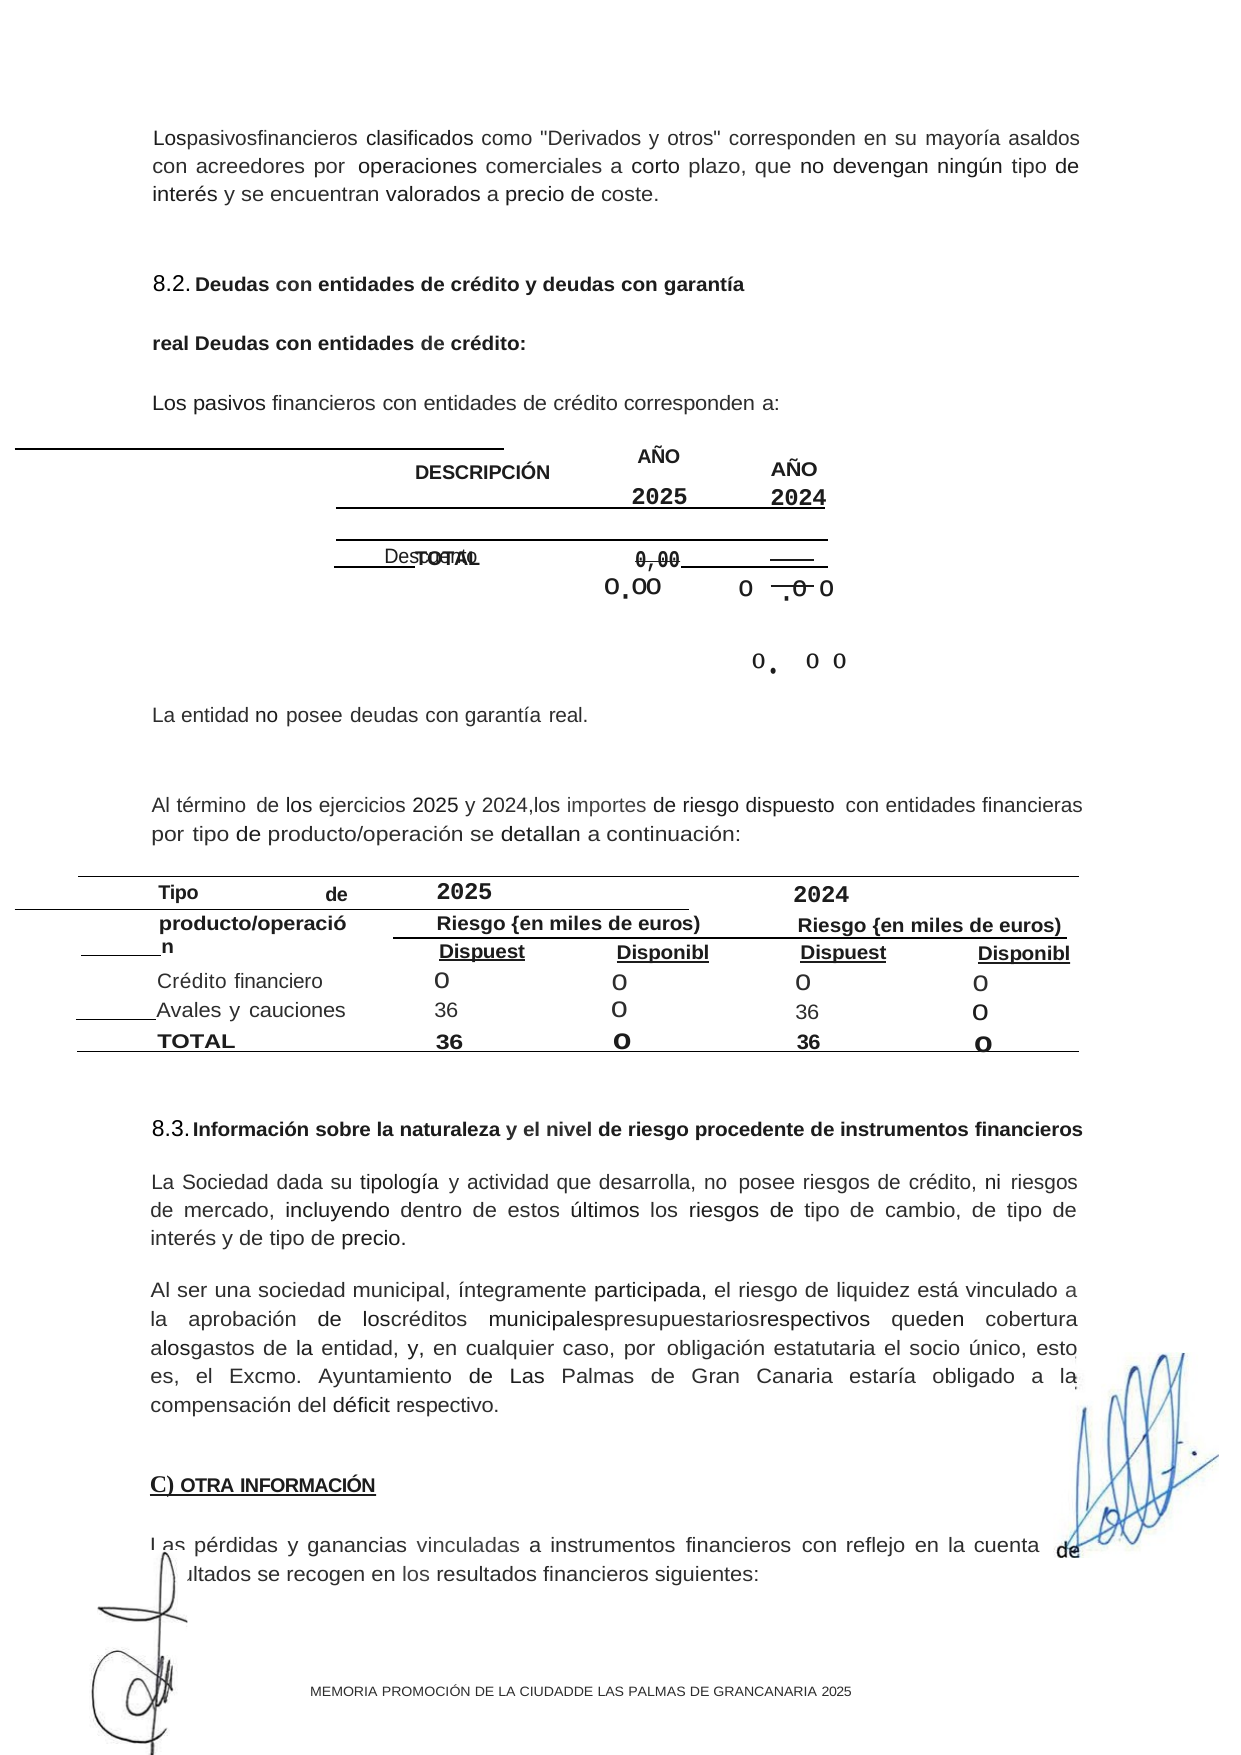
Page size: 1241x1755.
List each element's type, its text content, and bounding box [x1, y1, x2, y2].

list Deudas con entidades de crédito y deudas con garantía real Deudas con entidades de crédito: [152, 270, 779, 354]
text La Sociedad dada su tipología y actividad que desarrolla, no posee riesgos de crédito, ni riesgos de mercado, incluyendo dentro de estos últimos los riesgos de tipo de cambio, de tipo de interés y de tipo de precio. [150, 1169, 1078, 1250]
text Crédito financiero o o o o [15, 966, 990, 994]
text La entidad no posee deudas con garantía real. [152, 703, 1241, 727]
text Avales y cauciones 36 o 36 o [15, 994, 990, 1023]
text TOTAL 36 o 36 o [157, 1023, 1241, 1056]
text MEMORIA PROMOCIÓN DE LA CIUDADDE LAS PALMAS DE GRANCANARIA 2025 [310, 1684, 1241, 1699]
list Información sobre la naturaleza y el nivel de riesgo procedente de instrumentos financieros [152, 1115, 1241, 1141]
text producto/operació Riesgo {en miles de euros) Riesgo {en miles de euros) [15, 912, 1061, 937]
text DESCRIPCIÓN AÑO [415, 453, 688, 486]
text Las pérdidas y ganancias vinculadas a instrumentos financieros con reflejo en la cuenta resultados se recogen en los resultados financieros siguientes: [150, 1532, 1082, 1586]
subtitle 2024 [770, 485, 1241, 513]
text Tipo de 2025 2024 [158, 880, 1241, 909]
subtitle 2025 [15, 486, 688, 509]
text C) OTRA INFORMACIÓN [149, 1470, 1053, 1498]
text Al término de los ejercicios 2025 y 2024,los importes de riesgo dispuesto con entidades financieras por tipo de producto/operación se detallan a continuación: [151, 793, 1084, 845]
text Los pasivos financieros con entidades de crédito corresponden a: [152, 391, 1241, 415]
text n Dispuest Disponibl Dispuest Disponibl [15, 938, 1070, 966]
text Al ser una sociedad municipal, íntegramente participada, el riesgo de liquidez está vinculado a la aprobación de loscréditos municipalespresupuestariosrespectivos queden cobertura alosgastos de la entidad, y, en cualquier caso, por obligación estatutaria el socio único, esto es, el Excmo. Ayuntamiento de Las Palmas de Gran Canaria estaría obligado a la compensación del déficit respectivo. [150, 1278, 1078, 1417]
text Lospasivosfinancieros clasificados como "Derivados y otros" corresponden en su mayoría asaldos con acreedores por operaciones comerciales a corto plazo, que no devengan ningún tipo de interés y se encuentran valorados a precio de coste. [152, 126, 1080, 206]
text TOTAL 0,00 [415, 546, 681, 573]
text Descuento º·ºº ºº··ºººº [15, 515, 1216, 700]
text AÑO [770, 458, 1241, 481]
text [1219, 1470, 1241, 1498]
